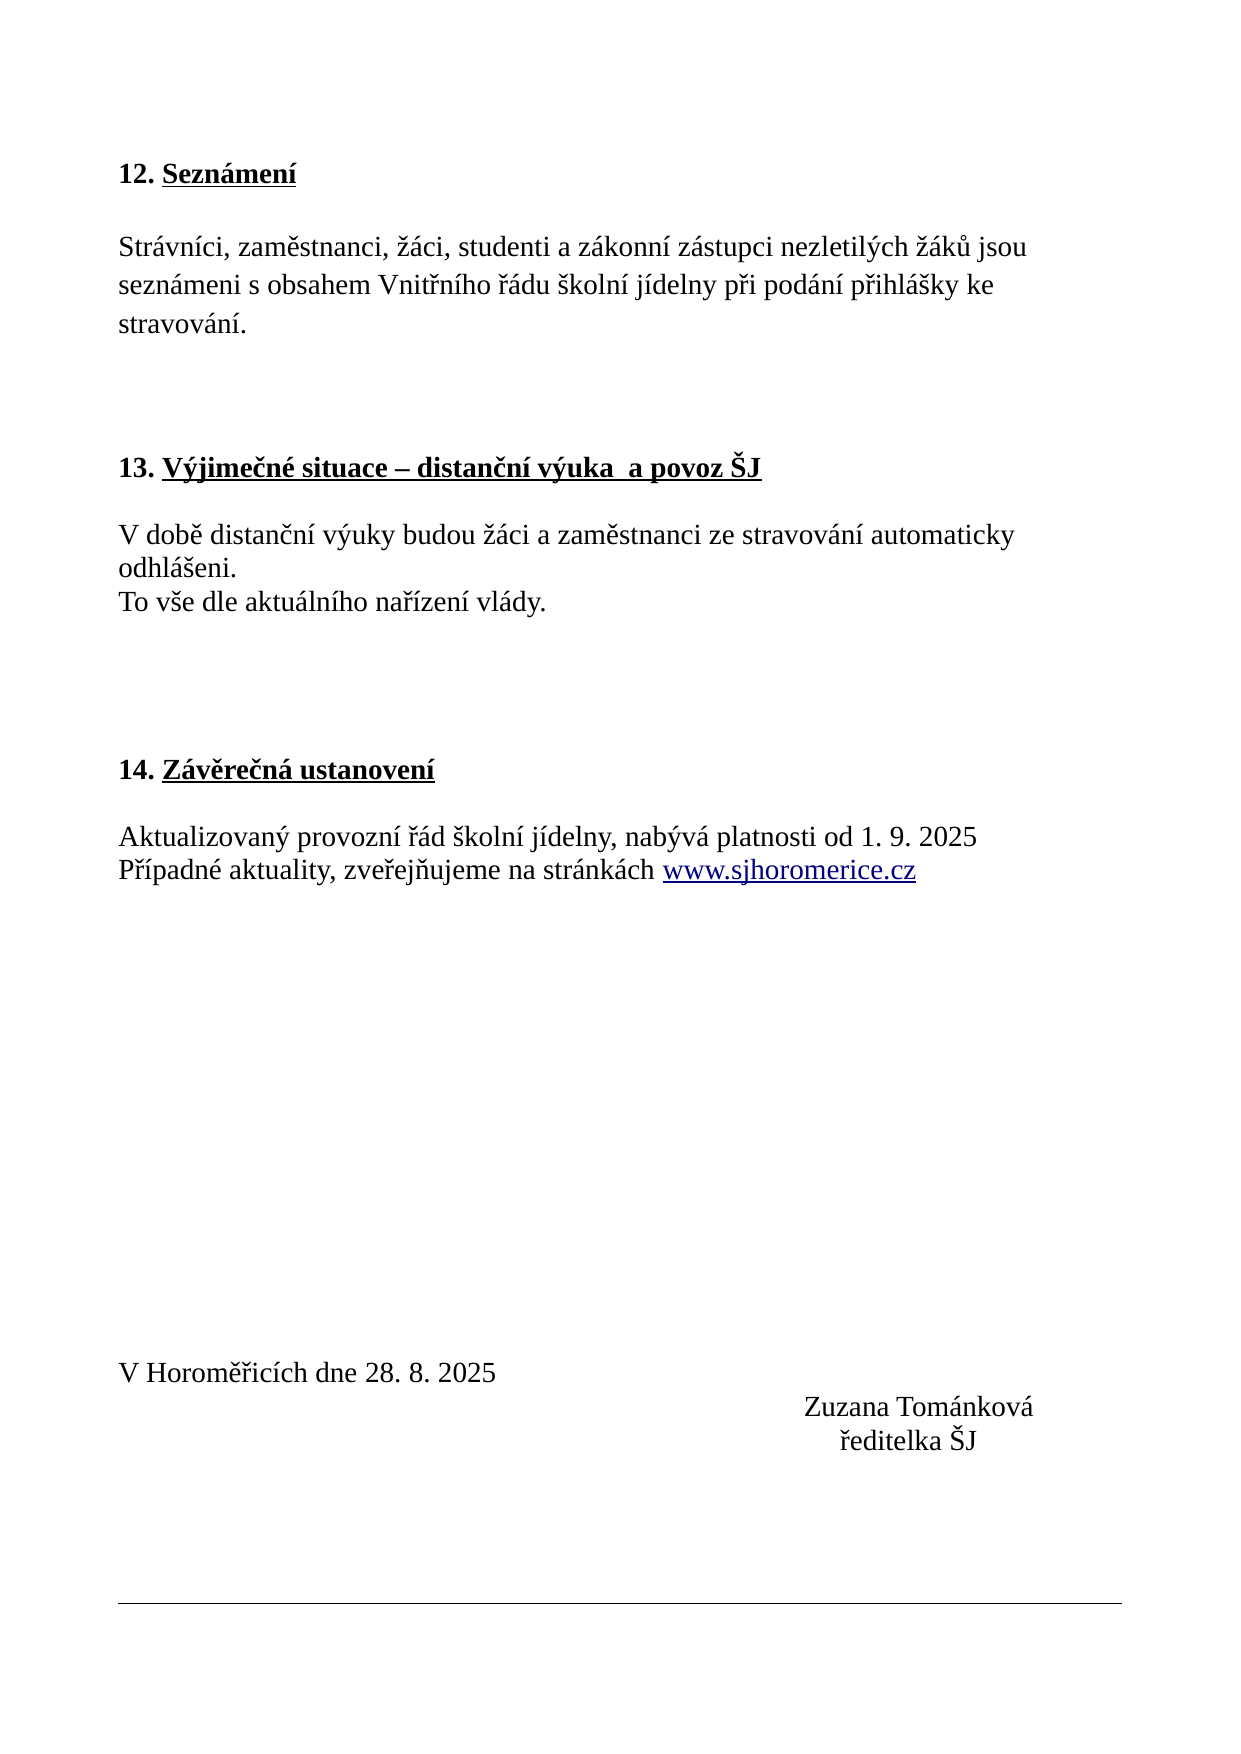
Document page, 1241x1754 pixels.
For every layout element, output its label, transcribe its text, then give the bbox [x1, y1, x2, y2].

text 14. Závěrečná ustanovení [118, 752, 1122, 785]
text V době distanční výuky budou žáci a zaměstnanci ze stravování automaticky odhlášeni. [118, 517, 1122, 584]
text Aktualizovaný provozní řád školní jídelny, nabývá platnosti od 1. 9. 2025 [118, 819, 1122, 852]
subtitle 12. Seznámení [118, 157, 1122, 190]
text Strávníci, zaměstnanci, žáci, studenti a zákonní zástupci nezletilých žáků jsou seznámeni s obsahem Vnitřního řádu školní jídelny při podání přihlášky ke stravování. [118, 229, 1122, 339]
text To vše dle aktuálního nařízení vlády. [118, 584, 1122, 618]
text Případné aktuality, zveřejňujeme na stránkách www.sjhoromerice.cz [118, 852, 1122, 886]
text 13. Výjimečné situace – distanční výuka a povoz ŠJ [118, 450, 1122, 483]
text Zuzana Tománková [118, 1389, 1122, 1423]
text ředitelka ŠJ [118, 1423, 1122, 1456]
text V Horoměřicích dne 28. 8. 2025 [118, 1356, 1122, 1389]
